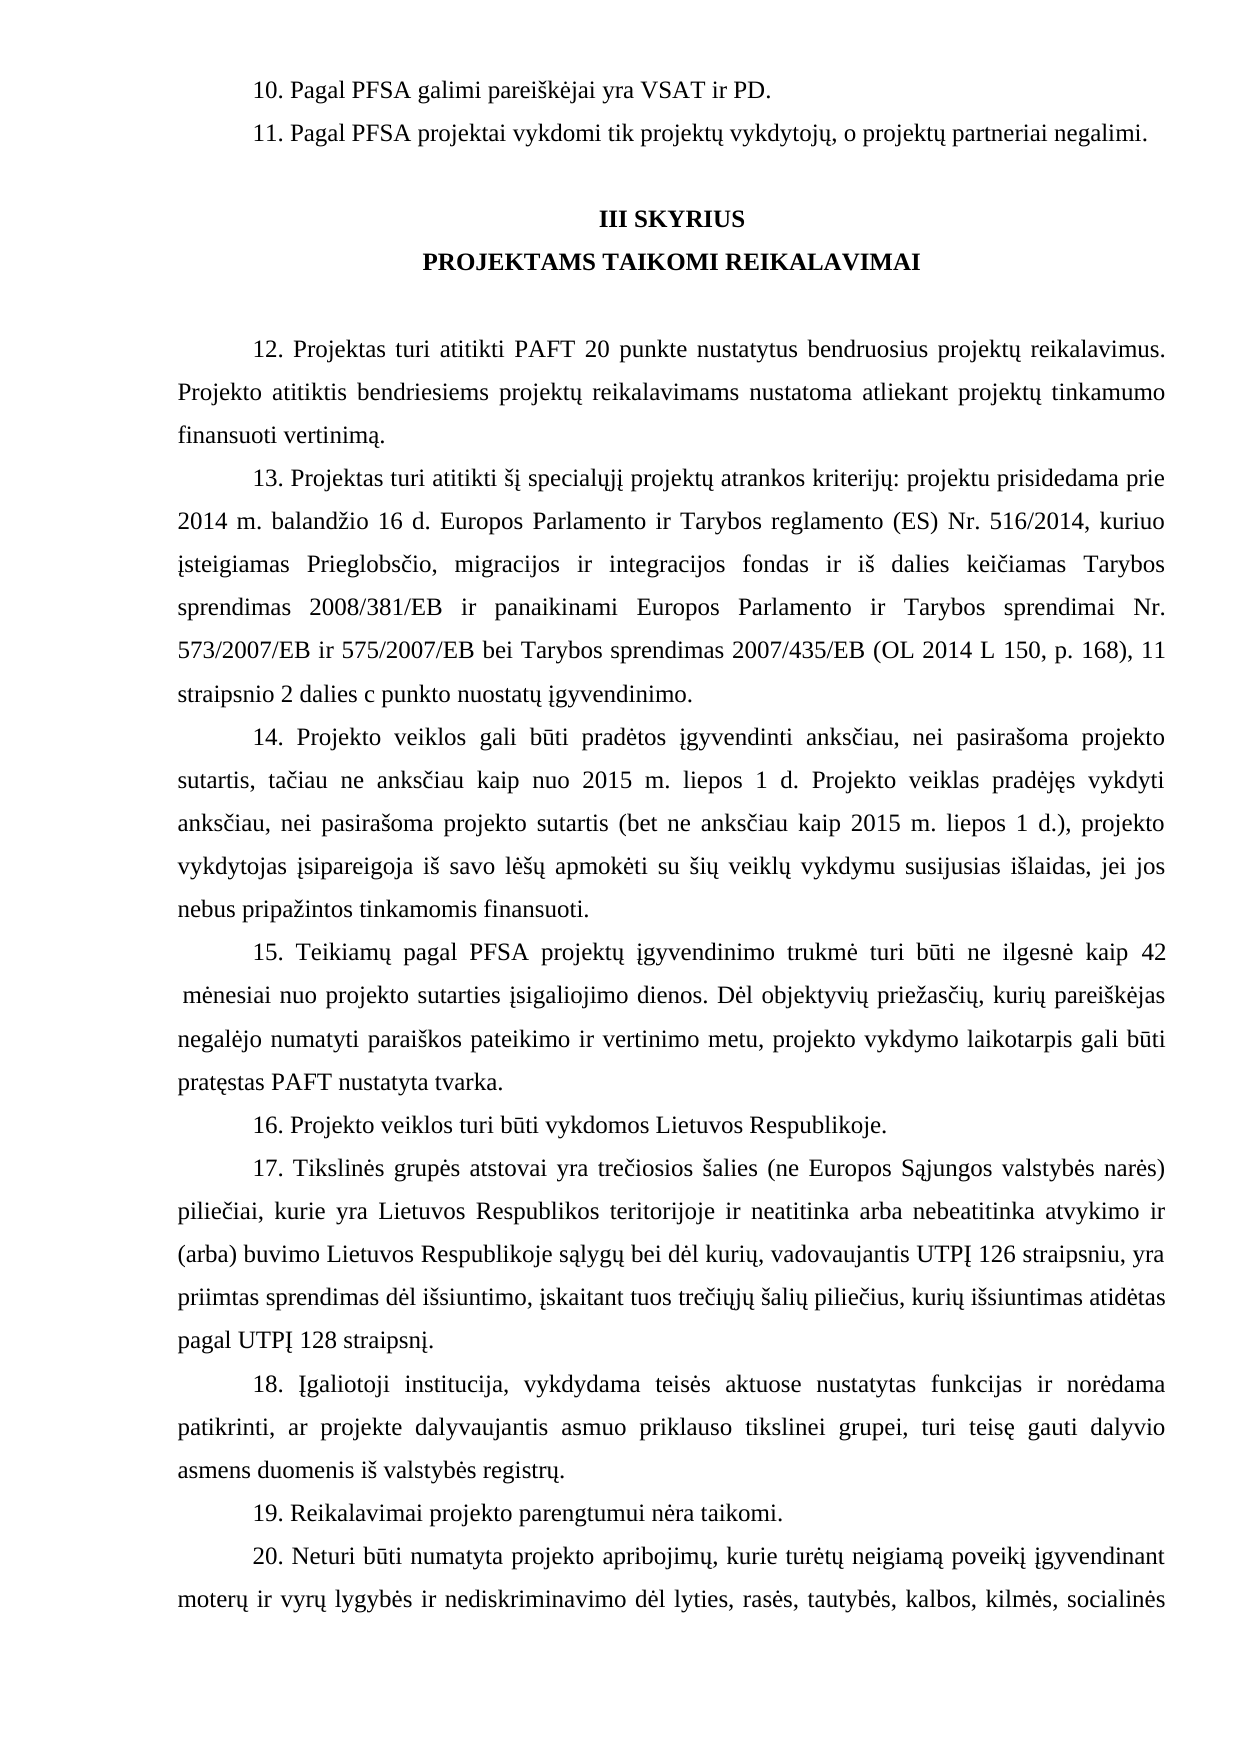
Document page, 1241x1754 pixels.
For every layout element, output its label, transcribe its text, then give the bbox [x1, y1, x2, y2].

text 15. Teikiamų pagal PFSA projektų įgyvendinimo trukmė turi būti ne ilgesnė kaip 42 mėnesiai nuo projekto sutarties įsigaliojimo dienos. Dėl objektyvių priežasčių, kurių pareiškėjas negalėjo numatyti paraiškos pateikimo ir vertinimo metu, projekto vykdymo laikotarpis gali būti pratęstas PAFT nustatyta tvarka. [177, 937, 1166, 1096]
text 11. Pagal PFSA projektai vykdomi tik projektų vykdytojų, o projektų partneriai negalimi. [177, 118, 1166, 147]
text III SKYRIUS [177, 204, 1166, 233]
text 19. Reikalavimai projekto parengtumui nėra taikomi. [177, 1498, 1166, 1527]
text 10. Pagal PFSA galimi pareiškėjai yra VSAT ir PD. [177, 75, 1166, 104]
text 20. Neturi būti numatyta projekto apribojimų, kurie turėtų neigiamą poveikį įgyvendinant moterų ir vyrų lygybės ir nediskriminavimo dėl lyties, rasės, tautybės, kalbos, kilmės, socialinės [177, 1541, 1166, 1613]
text 12. Projektas turi atitikti PAFT 20 punkte nustatytus bendruosius projektų reikalavimus. Projekto atitiktis bendriesiems projektų reikalavimams nustatoma atliekant projektų tinkamumo finansuoti vertinimą. [177, 334, 1166, 449]
text 17. Tikslinės grupės atstovai yra trečiosios šalies (ne Europos Sąjungos valstybės narės) piliečiai, kurie yra Lietuvos Respublikos teritorijoje ir neatitinka arba nebeatitinka atvykimo ir (arba) buvimo Lietuvos Respublikoje sąlygų bei dėl kurių, vadovaujantis UTPĮ 126 straipsniu, yra priimtas sprendimas dėl išsiuntimo, įskaitant tuos trečiųjų šalių piliečius, kurių išsiuntimas atidėtas pagal UTPĮ 128 straipsnį. [177, 1153, 1166, 1354]
text 18. Įgaliotoji institucija, vykdydama teisės aktuose nustatytas funkcijas ir norėdama patikrinti, ar projekte dalyvaujantis asmuo priklauso tikslinei grupei, turi teisę gauti dalyvio asmens duomenis iš valstybės registrų. [177, 1369, 1166, 1484]
text 16. Projekto veiklos turi būti vykdomos Lietuvos Respublikoje. [177, 1110, 1166, 1139]
text 14. Projekto veiklos gali būti pradėtos įgyvendinti anksčiau, nei pasirašoma projekto sutartis, tačiau ne anksčiau kaip nuo 2015 m. liepos 1 d. Projekto veiklas pradėjęs vykdyti anksčiau, nei pasirašoma projekto sutartis (bet ne anksčiau kaip 2015 m. liepos 1 d.), projekto vykdytojas įsipareigoja iš savo lėšų apmokėti su šių veiklų vykdymu susijusias išlaidas, jei jos nebus pripažintos tinkamomis finansuoti. [177, 722, 1166, 923]
text 13. Projektas turi atitikti šį specialųjį projektų atrankos kriterijų: projektu prisidedama prie 2014 m. balandžio 16 d. Europos Parlamento ir Tarybos reglamento (ES) Nr. 516/2014, kuriuo įsteigiamas Prieglobsčio, migracijos ir integracijos fondas ir iš dalies keičiamas Tarybos sprendimas 2008/381/EB ir panaikinami Europos Parlamento ir Tarybos sprendimai Nr. 573/2007/EB ir 575/2007/EB bei Tarybos sprendimas 2007/435/EB (OL 2014 L 150, p. 168), 11 straipsnio 2 dalies c punkto nuostatų įgyvendinimo. [177, 463, 1166, 707]
text PROJEKTAMS TAIKOMI REIKALAVIMAI [177, 247, 1166, 276]
